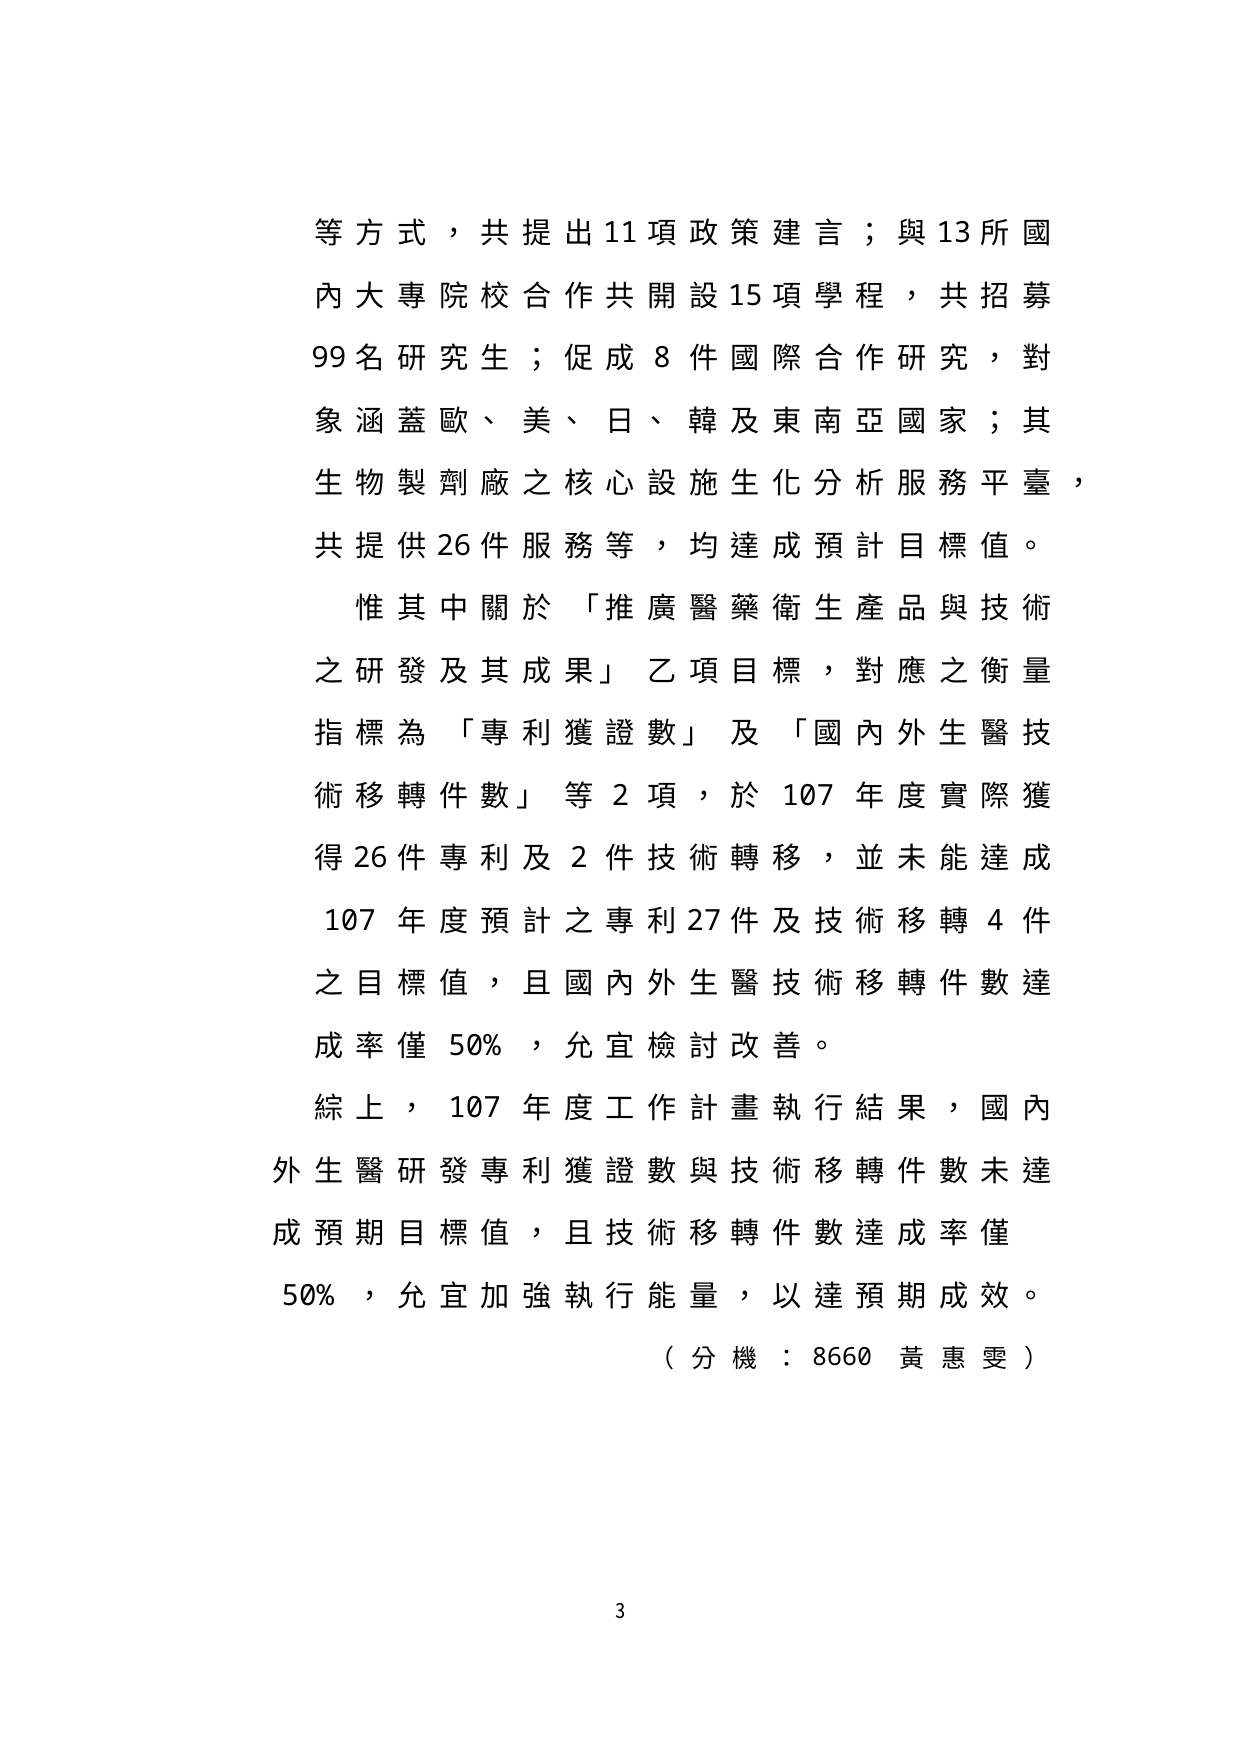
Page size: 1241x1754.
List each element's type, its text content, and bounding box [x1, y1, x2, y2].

text （分機：8660 黃惠雯） [271, 1314, 1058, 1377]
text 綜上，107年度工作計畫執行結果，國內外生醫研發專利獲證數與技術移轉件數未達成預期目標值，且技術移轉件數達成率僅50%，允宜加強執行能量，以達預期成效。 [242, 1064, 1058, 1314]
text 惟其中關於「推廣醫藥衛生產品與技術之研發及其成果」乙項目標，對應之衡量指標為「專利獲證數」及「國內外生醫技術移轉件數」等2項，於107年度實際獲得26件專利及2件技術轉移，並未能達成107年度預計之專利27件及技術移轉4件之目標值，且國內外生醫技術移轉件數達成率僅50%，允宜檢討改善。 [271, 564, 1058, 1064]
text 107年度工作計畫執行結果，整體成果尚屬豐碩，包含：Web of Science(WOS)期刊論文篇數共產出231篇；發現11項具疾病預測或治療潛力之生物標記；藉由舉辦論壇、與政府部門研商會議或提出建言報告等方式，共提出11項政策建言；與13所國內大專院校合作共開設15項學程，共招募99名研究生；促成8件國際合作研究，對象涵蓋歐、美、日、韓及東南亞國家；其生物製劑廠之核心設施生化分析服務平臺，共提供26件服務等，均達成預計目標值。 [271, 189, 1058, 564]
